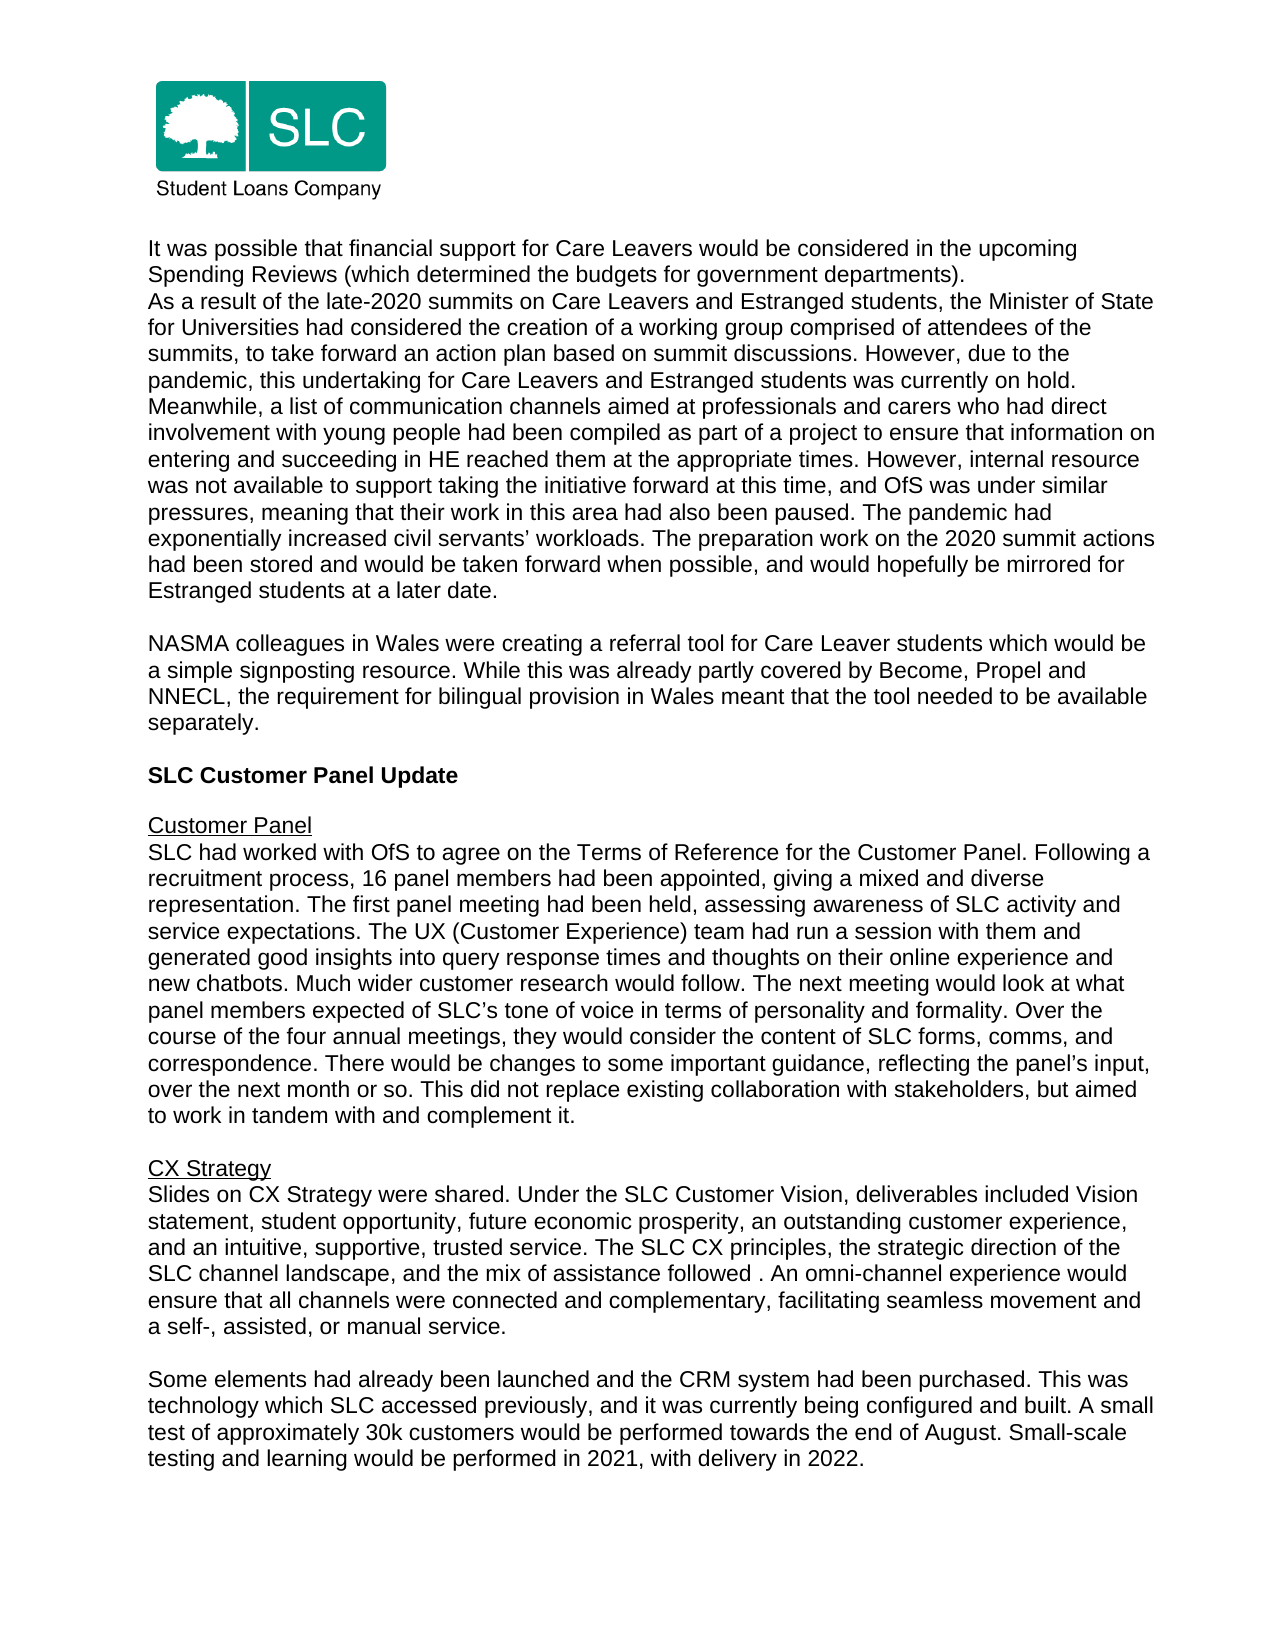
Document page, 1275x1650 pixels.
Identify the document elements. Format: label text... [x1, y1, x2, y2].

text CX Strategy [148, 1155, 1157, 1181]
text Customer Panel [148, 812, 1157, 839]
text Some elements had already been launched and the CRM system had been purchased. This was technology which SLC accessed previously, and it was currently being configured and built. A small test of approximately 30k customers would be performed towards the end of August. Small-scale testing and learning would be performed in 2021, with delivery in 2022. [148, 1366, 1157, 1471]
text It was possible that financial support for Care Leavers would be considered in the upcoming Spending Reviews (which determined the budgets for government departments). [148, 235, 1157, 288]
text Slides on CX Strategy were shared. Under the SLC Customer Vision, deliverables included Vision statement, student opportunity, future economic prosperity, an outstanding customer experience, and an intuitive, supportive, trusted service. The SLC CX principles, the strategic direction of the SLC channel landscape, and the mix of assistance followed . An omni-channel experience would ensure that all channels were connected and complementary, facilitating seamless movement and a self-, assisted, or manual service. [148, 1181, 1157, 1339]
subtitle SLC Customer Panel Update [148, 762, 1157, 788]
text NASMA colleagues in Wales were creating a referral tool for Care Leaver students which would be a simple signposting resource. While this was already partly covered by Become, Propel and NNECL, the requirement for bilingual provision in Wales meant that the tool needed to be available separately. [148, 630, 1157, 736]
text SLC had worked with OfS to agree on the Terms of Reference for the Customer Panel. Following a recruitment process, 16 panel members had been appointed, giving a mixed and diverse representation. The first panel meeting had been held, assessing awareness of SLC activity and service expectations. The UX (Customer Experience) team had run a session with them and generated good insights into query response times and thoughts on their online experience and new chatbots. Much wider customer research would follow. The next meeting would look at what panel members expected of SLC’s tone of voice in terms of personality and formality. Over the course of the four annual meetings, they would consider the content of SLC forms, comms, and correspondence. There would be changes to some important guidance, reflecting the panel’s input, over the next month or so. This did not replace existing collaboration with stakeholders, but aimed to work in tandem with and complement it. [148, 839, 1157, 1128]
text As a result of the late-2020 summits on Care Leavers and Estranged students, the Minister of State for Universities had considered the creation of a working group comprised of attendees of the summits, to take forward an action plan based on summit discussions. However, due to the pandemic, this undertaking for Care Leavers and Estranged students was currently on hold. Meanwhile, a list of communication channels aimed at professionals and carers who had direct involvement with young people had been compiled as part of a project to ensure that information on entering and succeeding in HE reached them at the appropriate times. However, internal resource was not available to support taking the initiative forward at this time, and OfS was under similar pressures, meaning that their work in this area had also been paused. The pandemic had exponentially increased civil servants’ workloads. The preparation work on the 2020 summit actions had been stored and would be taken forward when possible, and would hopefully be mirrored for Estranged students at a later date. [148, 288, 1157, 604]
